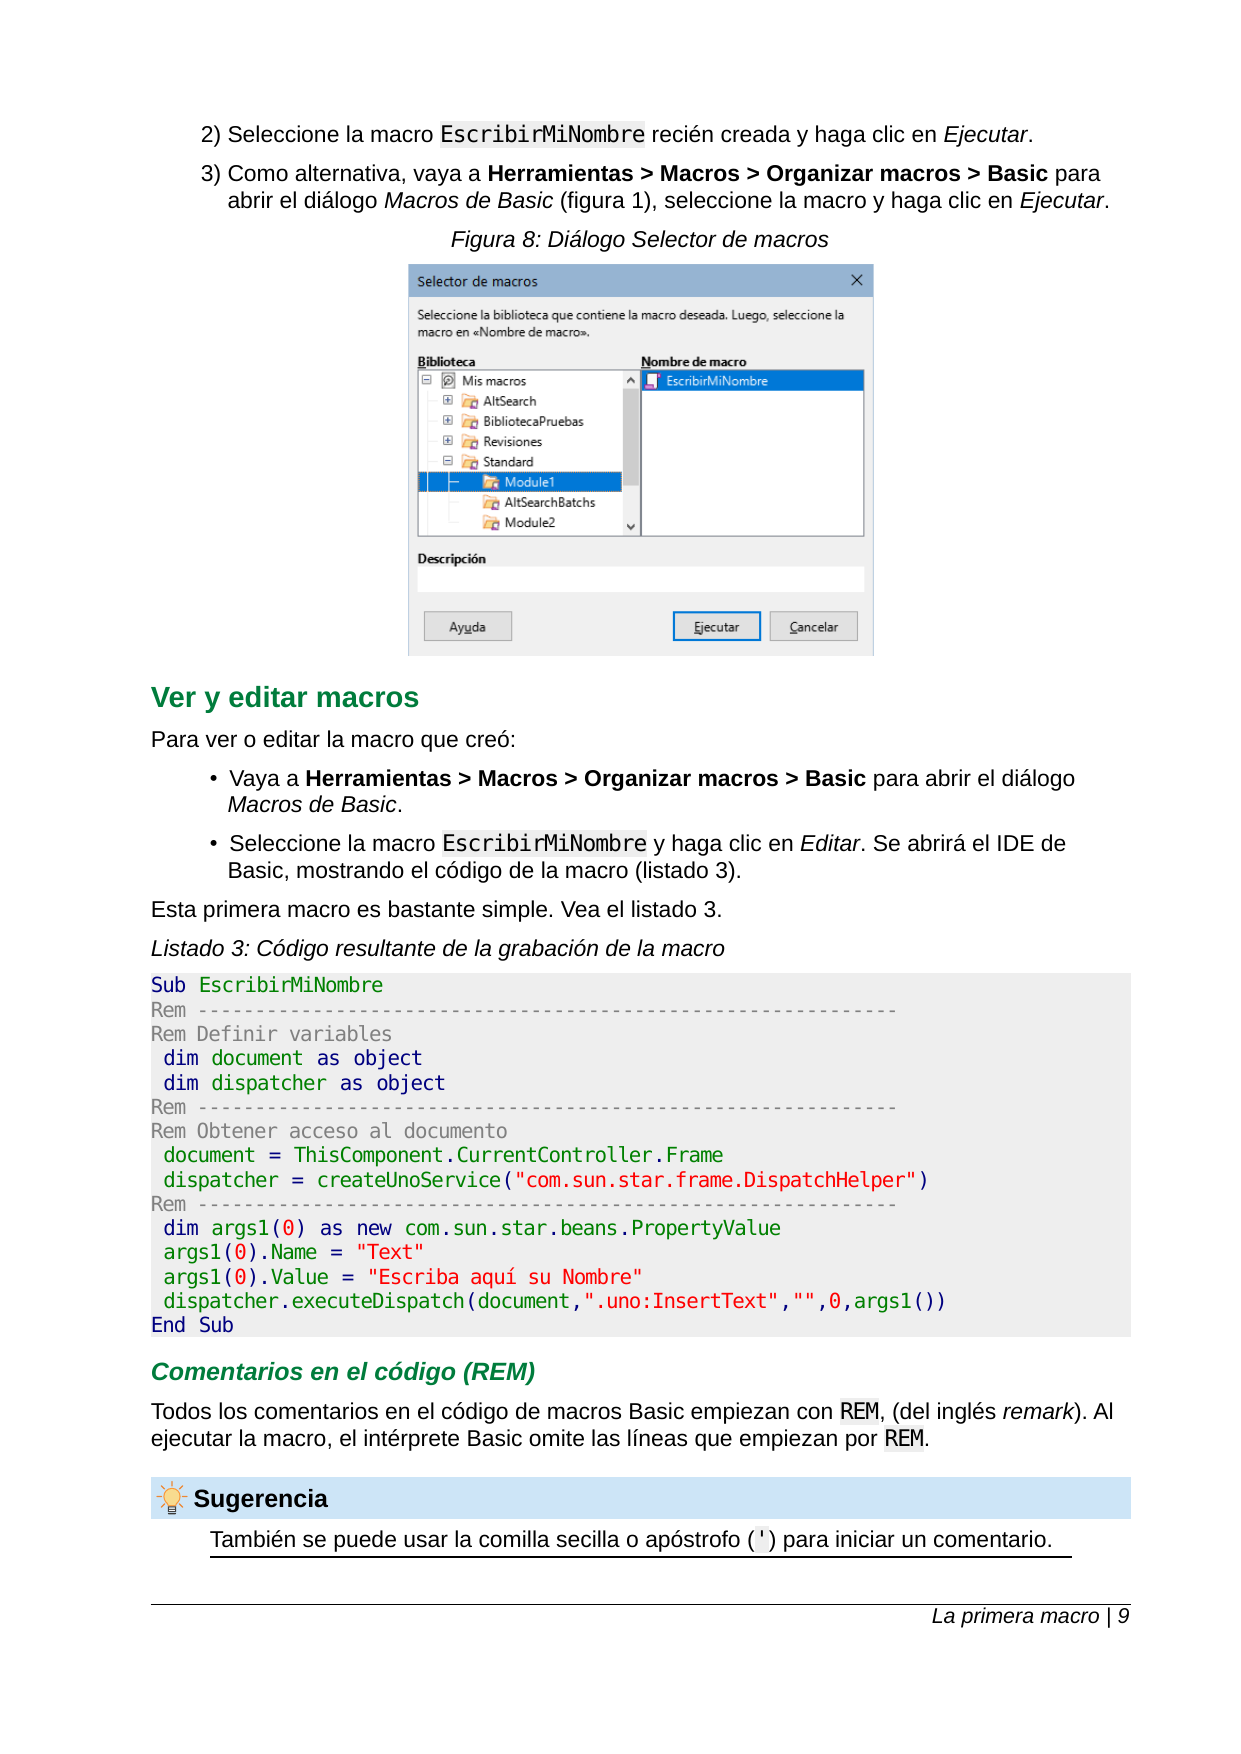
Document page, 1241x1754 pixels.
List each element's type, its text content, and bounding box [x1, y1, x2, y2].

text dim document as object [424, 1046, 1131, 1071]
text Esta primera macro es bastante simple. Vea el listado 3. [151, 896, 1131, 922]
text Todos los comentarios en el código de macros Basic empiezan con REM, (del inglés remark). Al ejecutar la macro, el intérprete Basic omite las líneas que empiezan por REM. [151, 1398, 1131, 1452]
text End Sub [235, 1313, 1131, 1337]
subtitle Comentarios en el código (REM) [151, 1357, 1131, 1386]
text Rem ------------------------------------------------------------- [900, 1192, 1131, 1216]
text Rem ------------------------------------------------------------- [900, 998, 1131, 1022]
text dispatcher = createUnoService("com.sun.star.frame.DispatchHelper") [931, 1168, 1131, 1192]
text Rem ------------------------------------------------------------- [900, 1095, 1131, 1119]
subtitle Ver y editar macros [151, 680, 1131, 714]
list Listado 3: Código resultante de la grabación de la macro [151, 935, 1131, 961]
text Rem Obtener acceso al documento [509, 1119, 1131, 1143]
list Como alternativa, vaya a Herramientas > Macros > Organizar macros > Basic para abrir el diálogo Macros de Basic (figura 1), seleccione la macro y haga clic en Ejecutar. [227, 160, 1131, 213]
list Seleccione la macro EscribirMiNombre y haga clic en Editar. Se abrirá el IDE de Basic, mostrando el código de la macro (listado 3). [209, 830, 1131, 883]
text document = ThisComponent.CurrentController.Frame [725, 1143, 1131, 1168]
text dim args1(0) as new com.sun.star.beans.PropertyValue [782, 1216, 1131, 1240]
text args1(0).Value = "Escriba aquí su Nombre" [645, 1265, 1131, 1289]
text args1(0).Name = "Text" [426, 1240, 1131, 1265]
text Rem Definir variables [394, 1022, 1131, 1046]
picture [408, 264, 874, 656]
list Vaya a Herramientas > Macros > Organizar macros > Basic para abrir el diálogo Macros de Basic. [209, 765, 1131, 818]
text dispatcher.executeDispatch(document,".uno:InsertText","",0,args1()) [949, 1289, 1131, 1313]
text Sub EscribirMiNombre [151, 973, 1131, 998]
text dim dispatcher as object [447, 1071, 1131, 1095]
text Figura 8: Diálogo Selector de macros [408, 226, 873, 252]
subtitle Sugerencia [193, 1477, 1131, 1519]
list Seleccione la macro EscribirMiNombre recién creada y haga clic en Ejecutar. [645, 121, 1131, 148]
text También se puede usar la comilla secilla o apóstrofo (') para iniciar un comentario. [209, 1526, 1072, 1558]
list Seleccione la macro EscribirMiNombre recién creada y haga clic en Ejecutar. [227, 121, 440, 148]
list Para ver o editar la macro que creó: [151, 726, 1131, 752]
